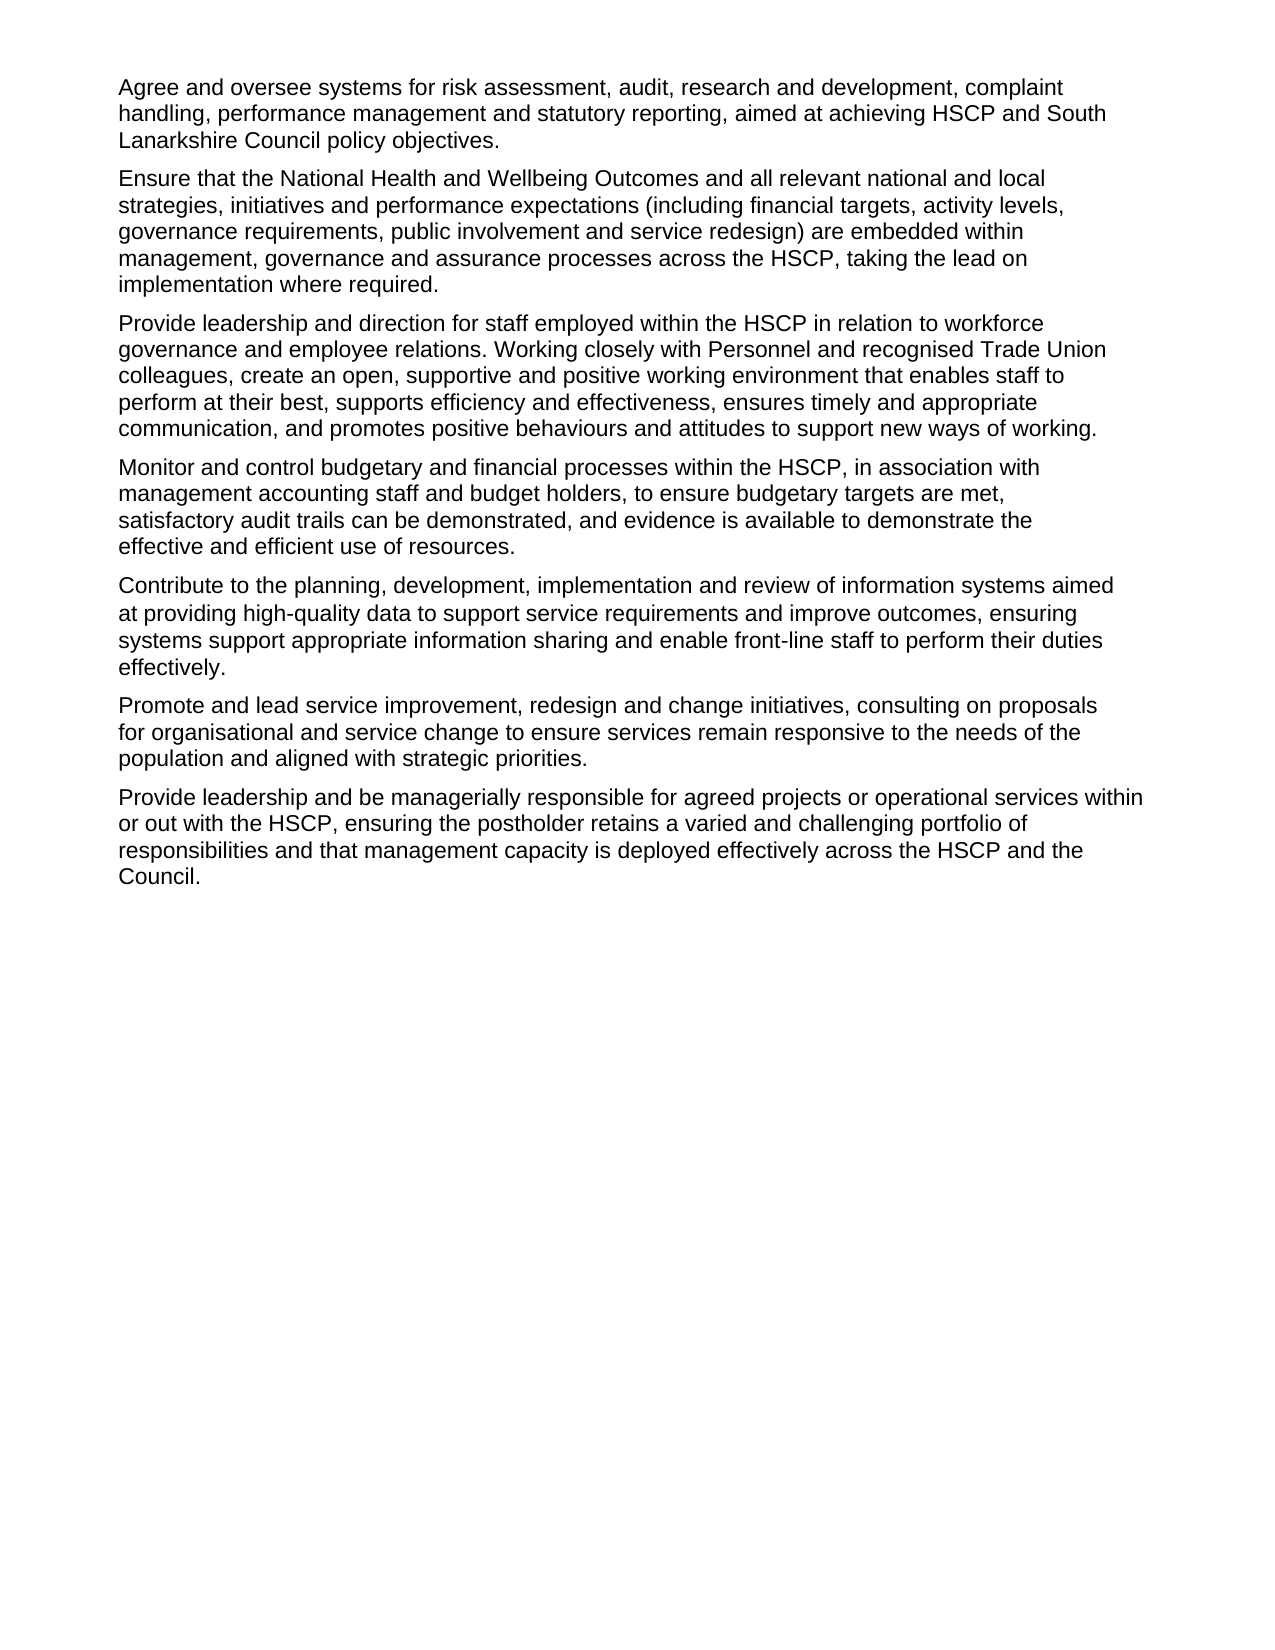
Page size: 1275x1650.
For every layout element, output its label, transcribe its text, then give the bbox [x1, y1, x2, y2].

text Provide leadership and direction for staff employed within the HSCP in relation to workforce governance and employee relations. Working closely with Personnel and recognised Trade Union colleagues, create an open, supportive and positive working environment that enables staff to perform at their best, supports efficiency and effectiveness, ensures timely and appropriate communication, and promotes positive behaviours and attitudes to support new ways of working. [118, 310, 1118, 441]
text Agree and oversee systems for risk assessment, audit, research and development, complaint handling, performance management and statutory reporting, aimed at achieving HSCP and South Lanarkshire Council policy objectives. [118, 74, 1118, 153]
text Provide leadership and be managerially responsible for agreed projects or operational services within or out with the HSCP, ensuring the postholder retains a varied and challenging portfolio of responsibilities and that management capacity is deployed effectively across the HSCP and the Council. [118, 784, 1157, 889]
text Contribute to the planning, development, implementation and review of information systems aimed at providing high‑quality data to support service requirements and improve outcomes, ensuring systems support appropriate information sharing and enable front‑line staff to perform their duties effectively. [118, 572, 1118, 680]
text Ensure that the National Health and Wellbeing Outcomes and all relevant national and local strategies, initiatives and performance expectations (including financial targets, activity levels, governance requirements, public involvement and service redesign) are embedded within management, governance and assurance processes across the HSCP, taking the lead on implementation where required. [118, 165, 1118, 297]
text Monitor and control budgetary and financial processes within the HSCP, in association with management accounting staff and budget holders, to ensure budgetary targets are met, satisfactory audit trails can be demonstrated, and evidence is available to demonstrate the effective and efficient use of resources. [118, 454, 1118, 559]
text Promote and lead service improvement, redesign and change initiatives, consulting on proposals for organisational and service change to ensure services remain responsive to the needs of the population and aligned with strategic priorities. [118, 692, 1118, 771]
